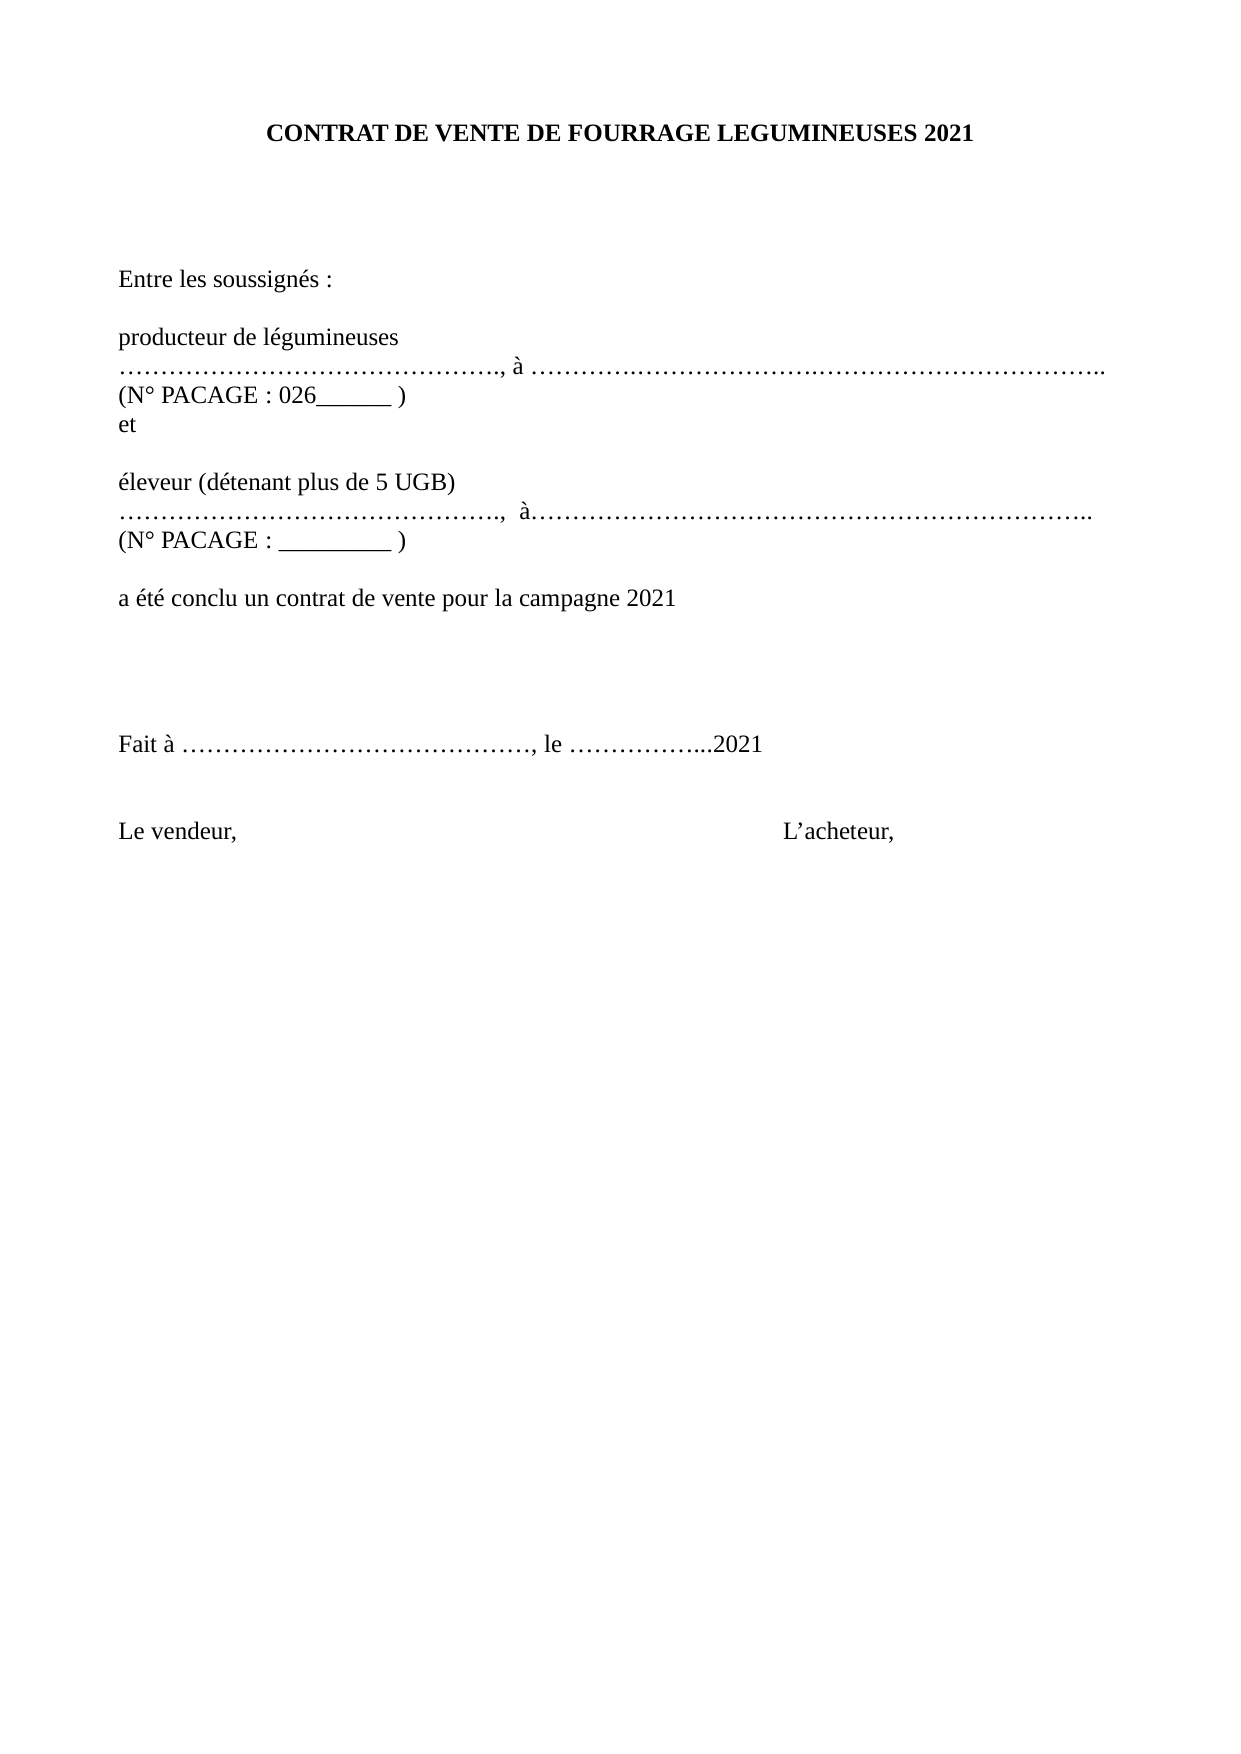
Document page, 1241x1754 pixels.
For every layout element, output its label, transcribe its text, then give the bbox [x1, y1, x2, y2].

text Entre les soussignés : [118, 263, 1122, 292]
text a été conclu un contrat de vente pour la campagne 2021 [118, 583, 1122, 612]
text Fait à ……………………………………, le ……………...2021 [118, 728, 1122, 757]
text ………………………………………., à…………………………………………………………..(N° PACAGE : _________ ) [118, 496, 1122, 554]
text producteur de légumineuses [118, 322, 1122, 351]
text ………………………………………., à ………….………………….……………………………..(N° PACAGE : 026______ ) [118, 351, 1122, 409]
text éleveur (détenant plus de 5 UGB) [118, 467, 1122, 496]
text Le vendeur, L’acheteur, [118, 816, 1122, 845]
text et [118, 409, 1122, 438]
text CONTRAT DE VENTE DE FOURRAGE LEGUMINEUSES 2021 [118, 118, 1122, 147]
